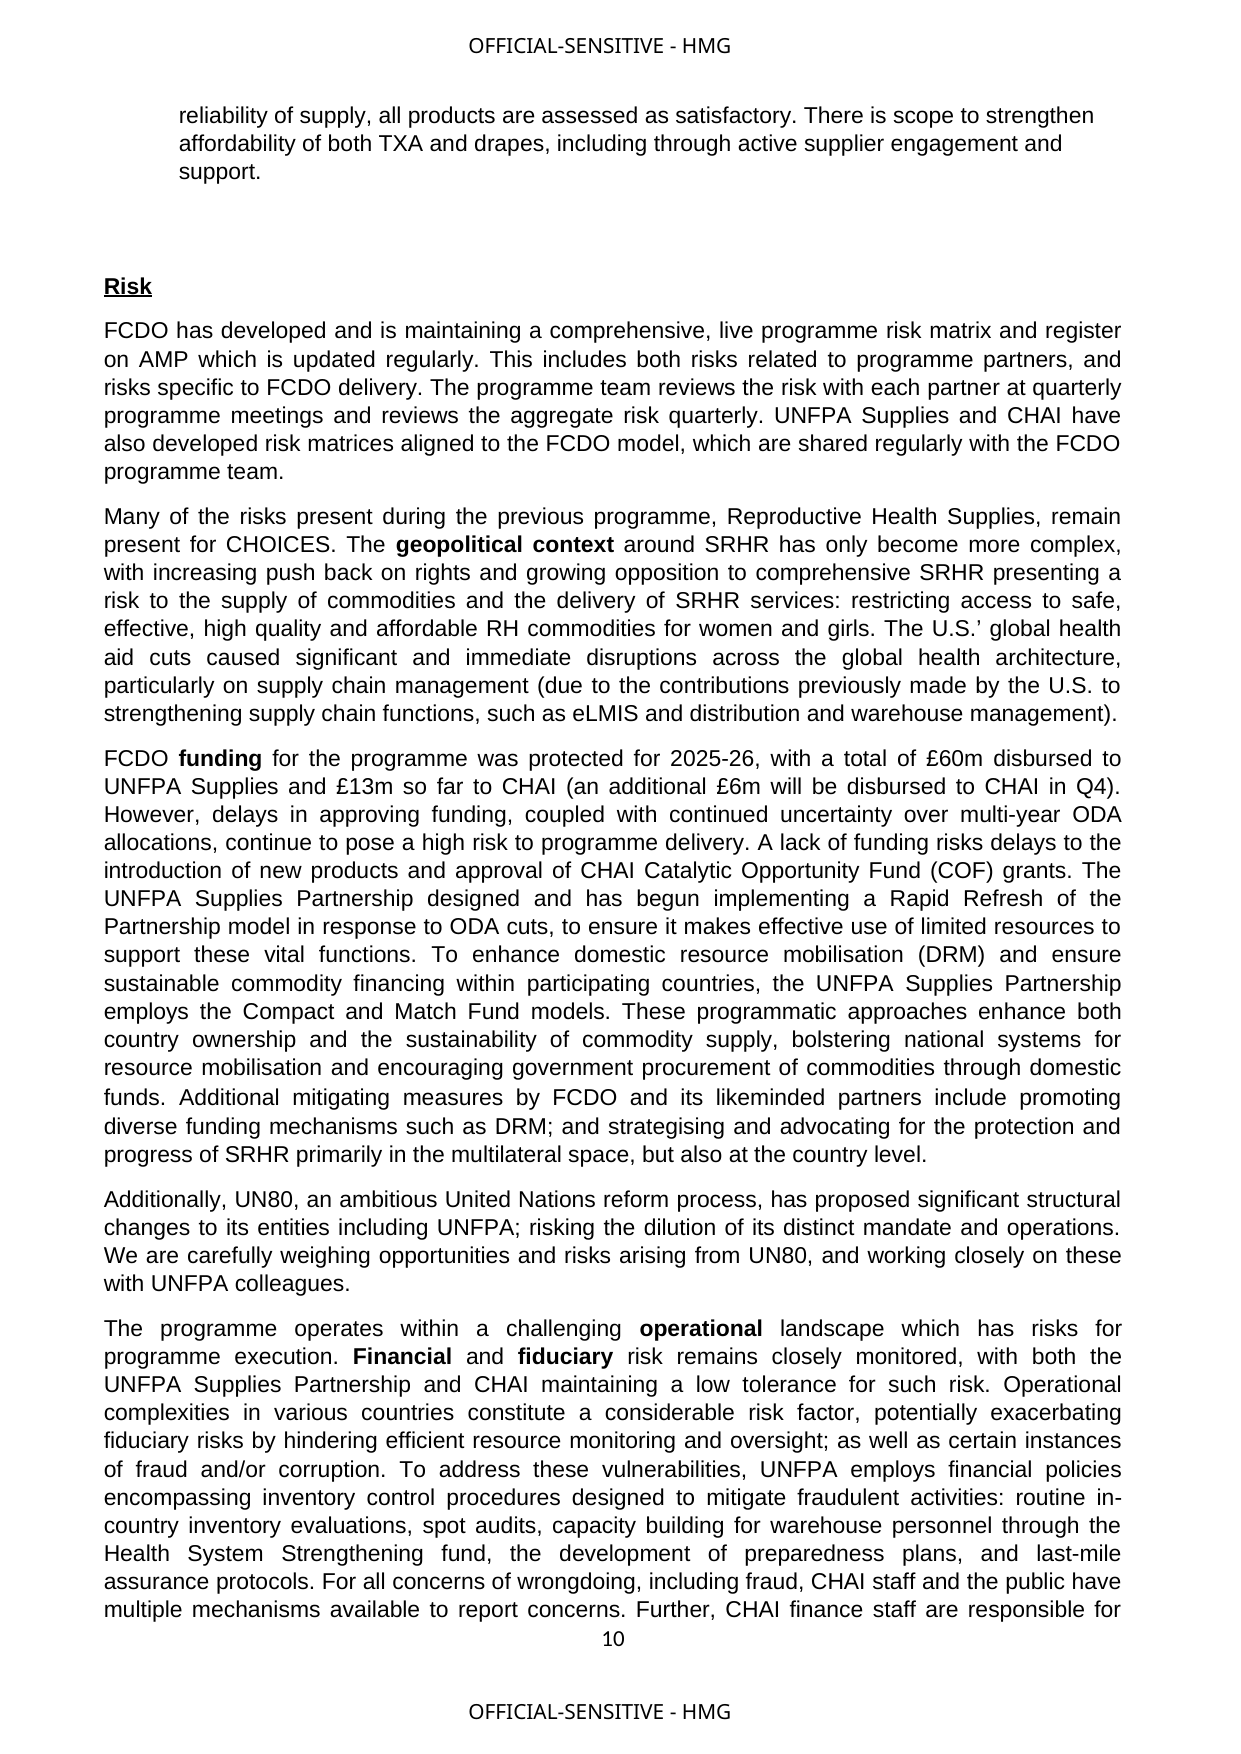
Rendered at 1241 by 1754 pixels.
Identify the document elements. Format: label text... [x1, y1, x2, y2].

text FCDO funding for the programme was protected for 2025-26, with a total of £60m disbursed to UNFPA Supplies and £13m so far to CHAI (an additional £6m will be disbursed to CHAI in Q4). However, delays in approving funding, coupled with continued uncertainty over multi-year ODA allocations, continue to pose a high risk to programme delivery. A lack of funding risks delays to the introduction of new products and approval of CHAI Catalytic Opportunity Fund (COF) grants. The UNFPA Supplies Partnership designed and has begun implementing a Rapid Refresh of the Partnership model in response to ODA cuts, to ensure it makes effective use of limited resources to support these vital functions. To enhance domestic resource mobilisation (DRM) and ensure sustainable commodity financing within participating countries, the UNFPA Supplies Partnership employs the Compact and Match Fund models. These programmatic approaches enhance both country ownership and the sustainability of commodity supply, bolstering national systems for resource mobilisation and encouraging government procurement of commodities through domestic funds. Additional mitigating measures by FCDO and its likeminded partners include promoting diverse funding mechanisms such as DRM; and strategising and advocating for the protection and progress of SRHR primarily in the multilateral space, but also at the country level. [103, 744, 1122, 1167]
text FCDO has developed and is maintaining a comprehensive, live programme risk matrix and register on AMP which is updated regularly. This includes both risks related to programme partners, and risks specific to FCDO delivery. The programme team reviews the risk with each partner at quarterly programme meetings and reviews the aggregate risk quarterly. UNFPA Supplies and CHAI have also developed risk matrices aligned to the FCDO model, which are shared regularly with the FCDO programme team. [103, 317, 1122, 484]
text The programme operates within a challenging operational landscape which has risks for programme execution. Financial and fiduciary risk remains closely monitored, with both the UNFPA Supplies Partnership and CHAI maintaining a low tolerance for such risk. Operational complexities in various countries constitute a considerable risk factor, potentially exacerbating fiduciary risks by hindering efficient resource monitoring and oversight; as well as certain instances of fraud and/or corruption. To address these vulnerabilities, UNFPA employs financial policies encompassing inventory control procedures designed to mitigate fraudulent activities: routine in-country inventory evaluations, spot audits, capacity building for warehouse personnel through the Health System Strengthening fund, the development of preparedness plans, and last-mile assurance protocols. For all concerns of wrongdoing, including fraud, CHAI staff and the public have multiple mechanisms available to report concerns. Further, CHAI finance staff are responsible for [103, 1315, 1122, 1622]
text Many of the risks present during the previous programme, Reproductive Health Supplies, remain present for CHOICES. The geopolitical context around SRHR has only become more complex, with increasing push back on rights and growing opposition to comprehensive SRHR presenting a risk to the supply of commodities and the delivery of SRHR services: restricting access to safe, effective, high quality and affordable RH commodities for women and girls. The U.S.’ global health aid cuts caused significant and immediate disruptions across the global health architecture, particularly on supply chain management (due to the contributions previously made by the U.S. to strengthening supply chain functions, such as eLMIS and distribution and warehouse management). [103, 503, 1122, 726]
text Risk [103, 273, 1122, 299]
list reliability of supply, all products are assessed as satisfactory. There is scope to strengthen affordability of both TXA and drapes, including through active supplier engagement and support. [141, 102, 1122, 184]
text Additionally, UN80, an ambitious United Nations reform process, has proposed significant structural changes to its entities including UNFPA; risking the dilution of its distinct mandate and operations. We are carefully weighing opportunities and risks arising from UN80, and working closely on these with UNFPA colleagues. [103, 1186, 1122, 1296]
